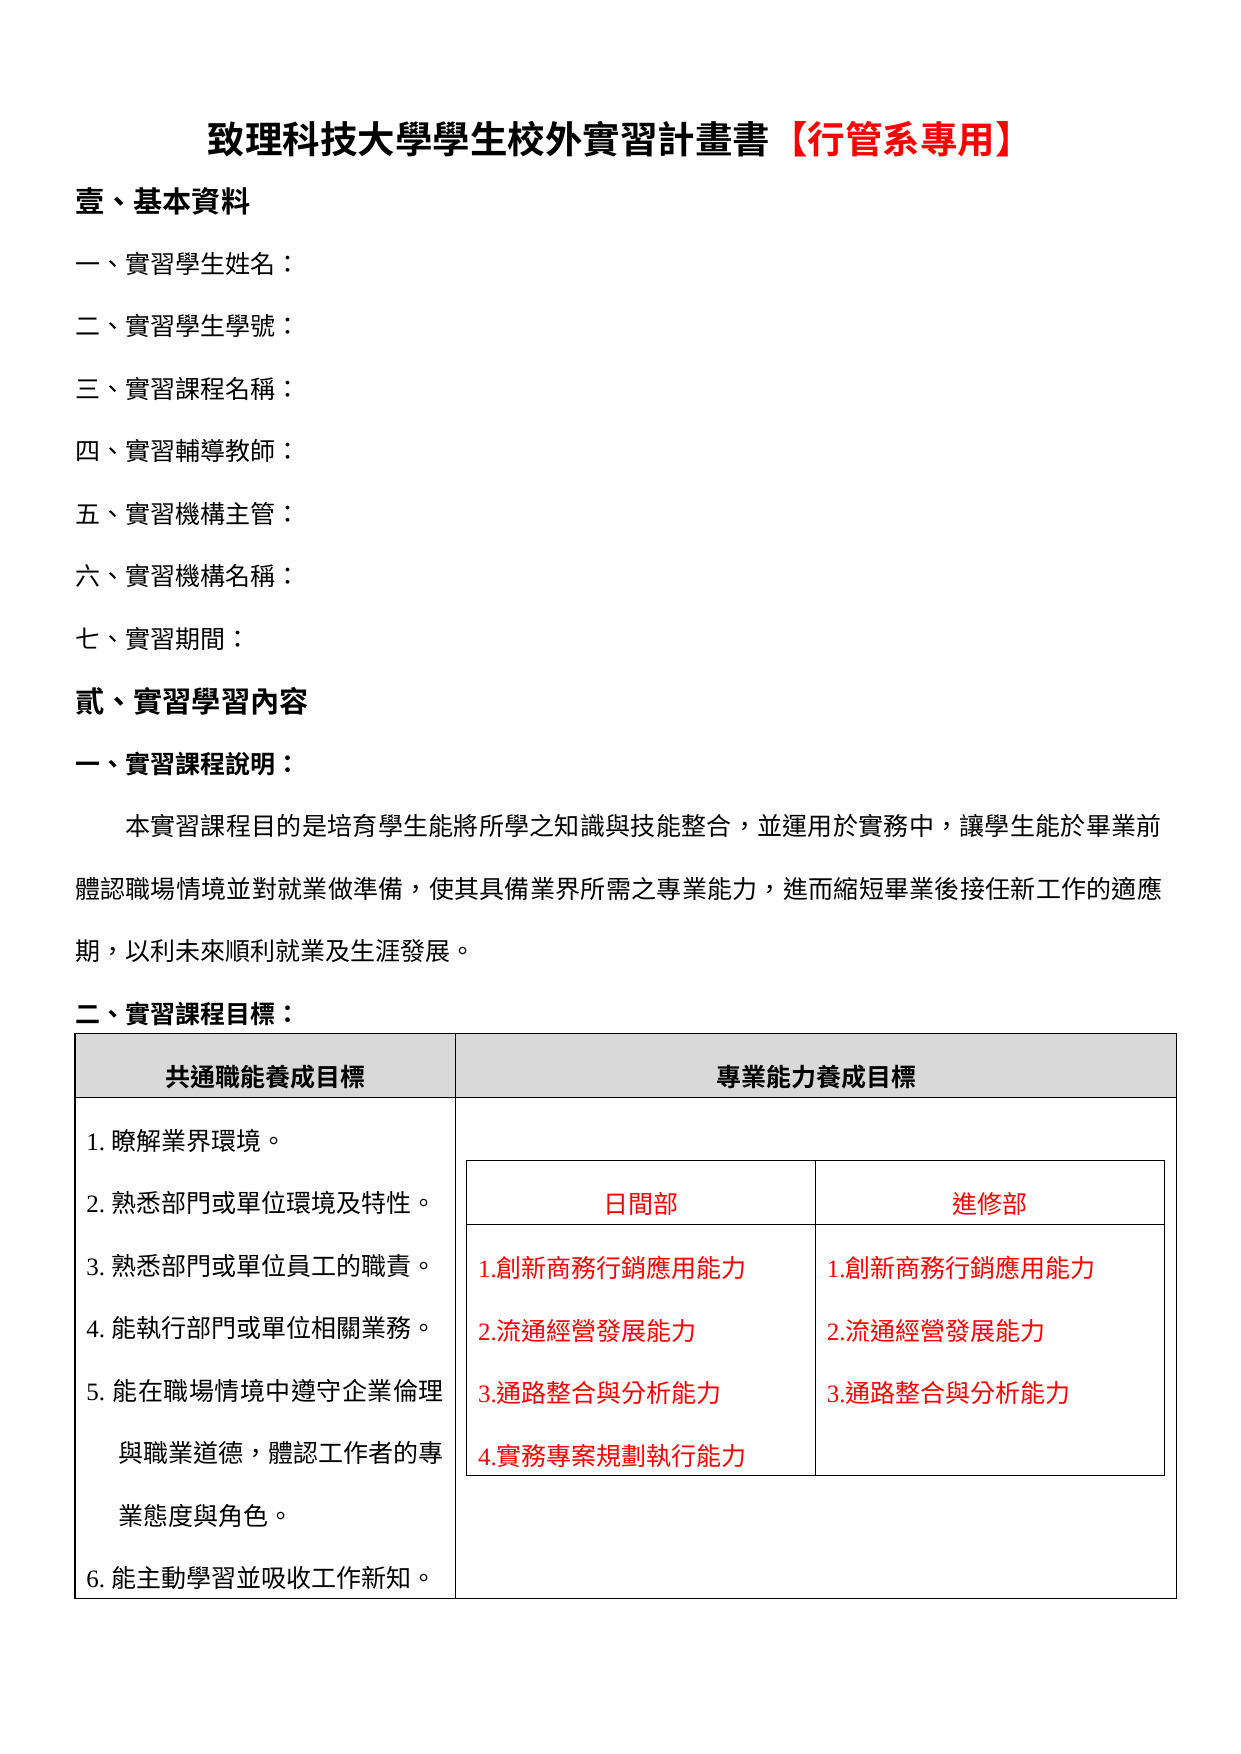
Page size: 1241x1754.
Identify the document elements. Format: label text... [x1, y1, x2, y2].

text 七、實習期間： [75, 596, 1165, 658]
text 二、實習課程目標： [75, 971, 1165, 1033]
text 一、實習課程說明： [75, 721, 1165, 783]
table_cell 1. 瞭解業界環境。 2. 熟悉部門或單位環境及特性。 3. 熟悉部門或單位員工的職責。 4. 能執行部門或單位相關業務。 5. 能在職場情境中遵守企業倫理與職業道德，體認工作者的專業態度與角色。 6. 能主動學習並吸收工作新知。 [76, 1098, 455, 1598]
text 貳、實習學習內容 [75, 658, 1165, 721]
text 壹、基本資料 [75, 158, 1165, 221]
table_cell 1.創新商務行銷應用能力 2.流通經營發展能力 3.通路整合與分析能力 4.實務專案規劃執行能力 [467, 1225, 815, 1475]
text 四、實習輔導教師： [75, 408, 1165, 471]
table_header 日間部 [467, 1161, 815, 1224]
text 六、實習機構名稱： [75, 533, 1165, 596]
table_cell [456, 1098, 1176, 1598]
text 五、實習機構主管： [75, 471, 1165, 533]
table_header 進修部 [816, 1161, 1164, 1224]
table_header 共通職能養成目標 [76, 1034, 455, 1097]
table_cell 1.創新商務行銷應用能力 2.流通經營發展能力 3.通路整合與分析能力 [816, 1225, 1164, 1475]
text 本實習課程目的是培育學生能將所學之知識與技能整合，並運用於實務中，讓學生能於畢業前體認職場情境並對就業做準備，使其具備業界所需之專業能力，進而縮短畢業後接任新工作的適應期，以利未來順利就業及生涯發展。 [75, 783, 1165, 971]
text 三、實習課程名稱： [75, 346, 1165, 408]
text 致理科技大學學生校外實習計畫書【行管系專用】 [75, 96, 1165, 158]
text 一、實習學生姓名： [75, 221, 1165, 283]
table_header 專業能力養成目標 [456, 1034, 1176, 1097]
text 二、實習學生學號： [75, 283, 1165, 346]
